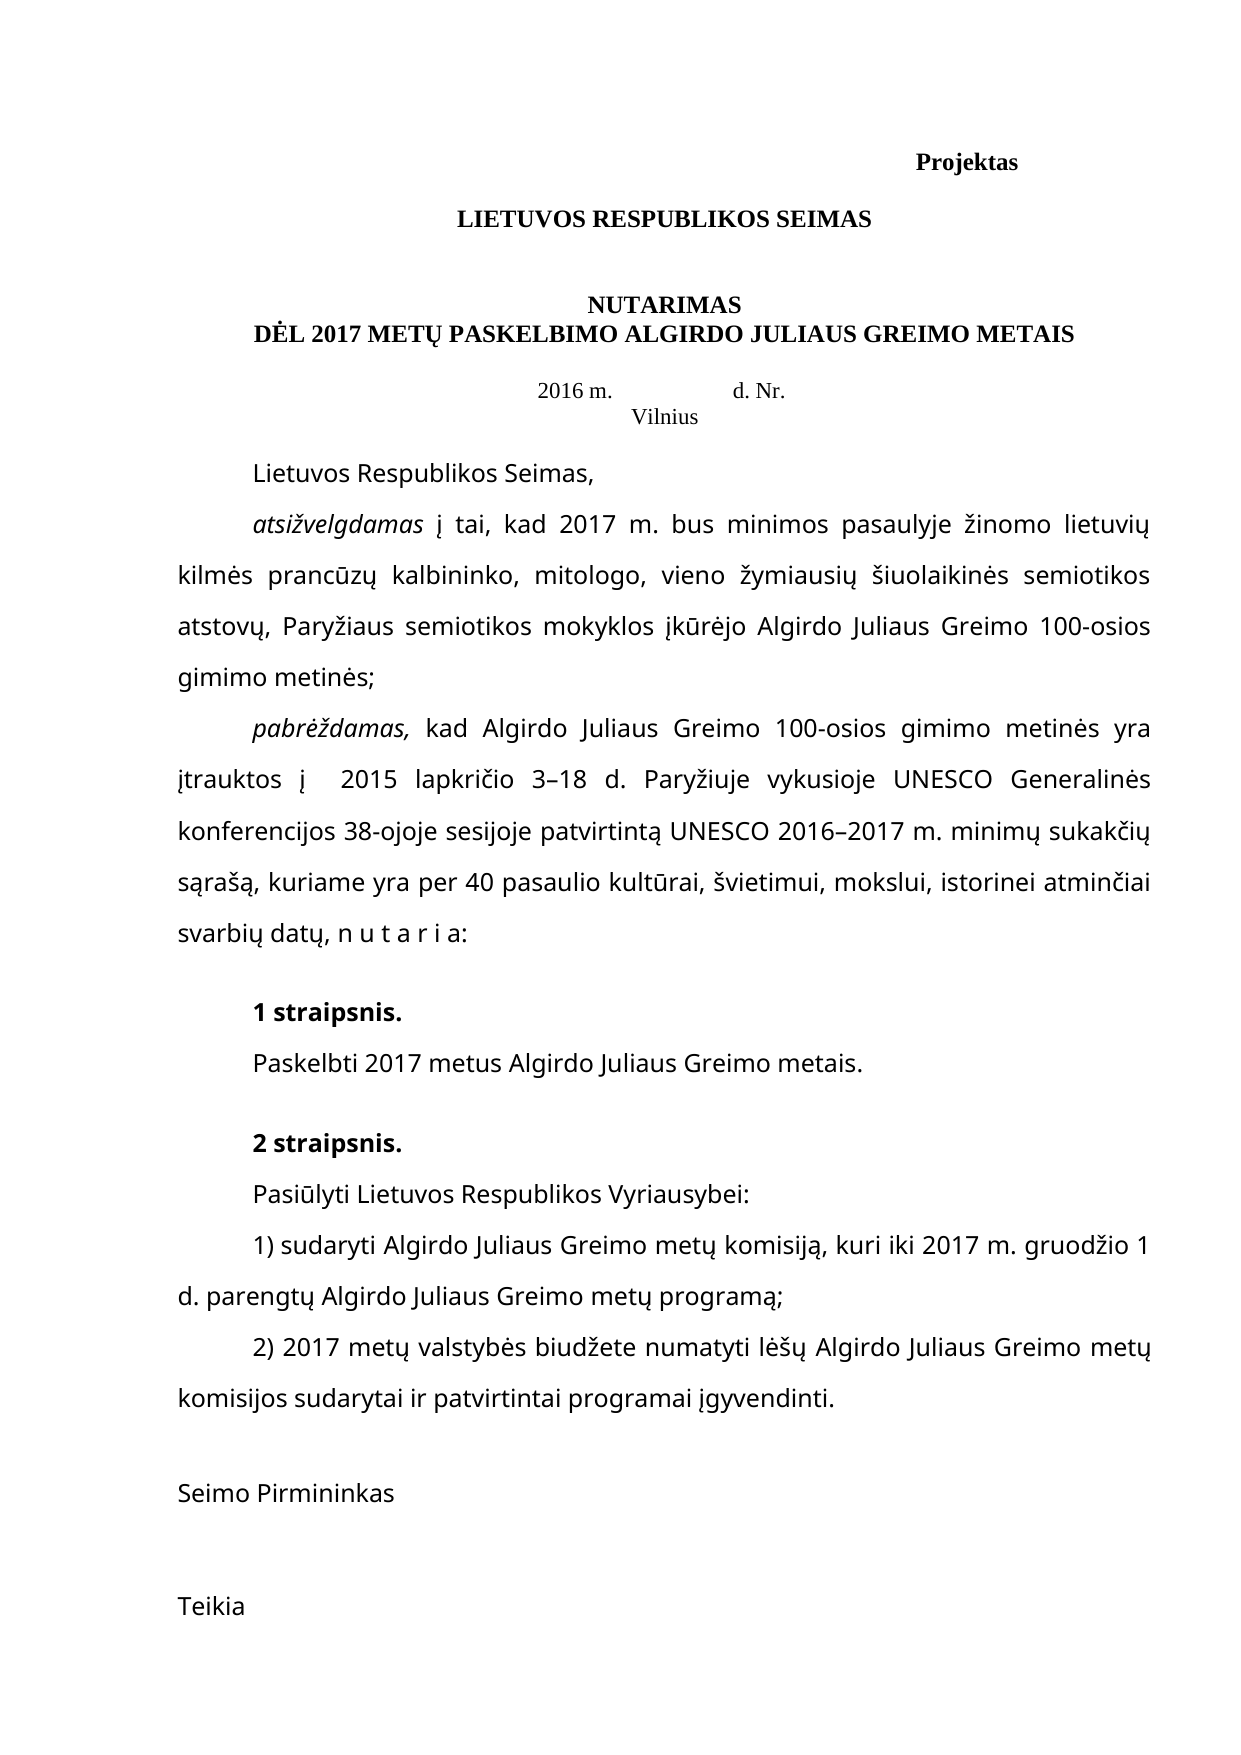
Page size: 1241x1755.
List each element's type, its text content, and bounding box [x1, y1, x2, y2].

text 1) sudaryti Algirdo Juliaus Greimo metų komisiją, kuri iki 2017 m. gruodžio 1 d. parengtų Algirdo Juliaus Greimo metų programą; [177, 1228, 1152, 1313]
text LIETUVOS RESPUBLIKOS SEIMAS [177, 204, 1152, 233]
text pabrėždamas, kad Algirdo Juliaus Greimo 100-osios gimimo metinės yra įtrauktos į 2015 lapkričio 3–18 d. Paryžiuje vykusioje UNESCO Generalinės konferencijos 38-ojoje sesijoje patvirtintą UNESCO 2016–2017 m. minimų sukakčių sąrašą, kuriame yra per 40 pasaulio kultūrai, švietimui, mokslui, istorinei atminčiai svarbių datų, n u t a r i a: [177, 711, 1152, 949]
text Vilnius [177, 403, 1152, 429]
text Projektas [916, 147, 1152, 176]
text 2016 m. d. Nr. [177, 377, 1152, 403]
text Teikia [177, 1589, 1152, 1623]
text NUTARIMAS [177, 291, 1152, 319]
text 1 straipsnis. [177, 995, 1152, 1029]
text Paskelbti 2017 metus Algirdo Juliaus Greimo metais. [177, 1046, 1152, 1080]
text Seimo Pirmininkas [177, 1475, 1152, 1509]
text Dėl 2017 metų paskelbimo ALGIRDO JULIAUS GREIMO metais [177, 319, 1152, 348]
text 2 straipsnis. [177, 1126, 1152, 1160]
text 2) 2017 metų valstybės biudžete numatyti lėšų Algirdo Juliaus Greimo metų komisijos sudarytai ir patvirtintai programai įgyvendinti. [177, 1330, 1152, 1415]
text Lietuvos Respublikos Seimas, [177, 456, 1152, 490]
text Pasiūlyti Lietuvos Respublikos Vyriausybei: [177, 1177, 1152, 1211]
text atsižvelgdamas į tai, kad 2017 m. bus minimos pasaulyje žinomo lietuvių kilmės prancūzų kalbininko, mitologo, vieno žymiausių šiuolaikinės semiotikos atstovų, Paryžiaus semiotikos mokyklos įkūrėjo Algirdo Juliaus Greimo 100-osios gimimo metinės; [177, 507, 1152, 694]
